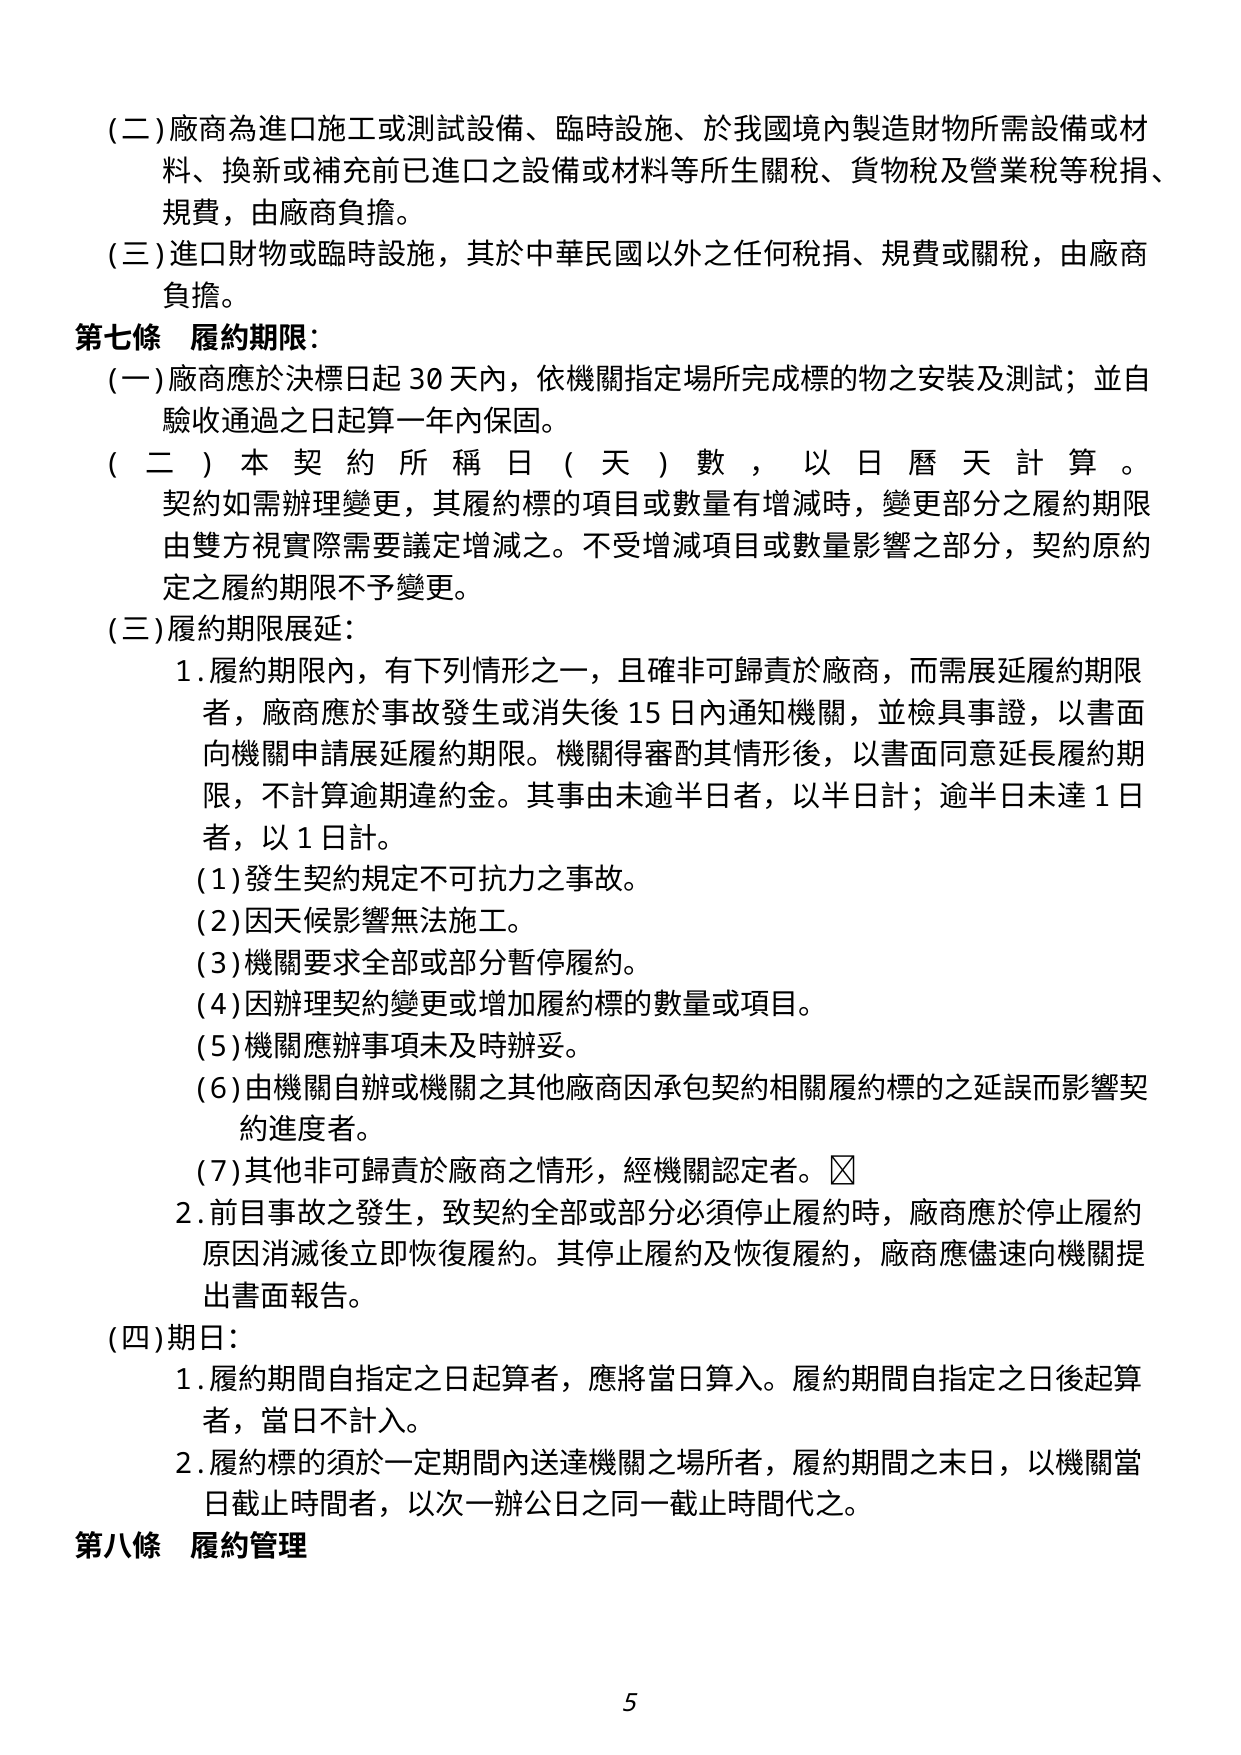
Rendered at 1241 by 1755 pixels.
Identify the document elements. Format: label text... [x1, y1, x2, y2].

text (6)由機關自辦或機關之其他廠商因承包契約相關履約標的之延誤而影響契約進度者。 [192, 1065, 1152, 1148]
text 第七條 履約期限： [74, 315, 1152, 356]
text (四)期日： [103, 1315, 1152, 1356]
text (2)因天候影響無法施工。 [192, 898, 1152, 940]
text (4)因辦理契約變更或增加履約標的數量或項目。 [192, 981, 1152, 1023]
text (二)本契約所稱日(天)數，以日曆天計算。 契約如需辦理變更，其履約標的項目或數量有增減時，變更部分之履約期限由雙方視實際需要議定增減之。不受增減項目或數量影響之部分，契約原約定之履約期限不予變更。 [103, 440, 1152, 606]
text (三)進口財物或臨時設施，其於中華民國以外之任何稅捐、規費或關稅，由廠商負擔。 [103, 231, 1152, 315]
text (二)廠商為進口施工或測試設備、臨時設施、於我國境內製造財物所需設備或材料、換新或補充前已進口之設備或材料等所生關稅、貨物稅及營業稅等稅捐、規費，由廠商負擔。 [103, 106, 1152, 231]
text 2.履約標的須於一定期間內送達機關之場所者，履約期間之末日，以機關當日截止時間者，以次一辦公日之同一截止時間代之。 [174, 1440, 1146, 1523]
text 1.履約期間自指定之日起算者，應將當日算入。履約期間自指定之日後起算者，當日不計入。 [174, 1356, 1146, 1440]
text 1.履約期限內，有下列情形之一，且確非可歸責於廠商，而需展延履約期限者，廠商應於事故發生或消失後15日內通知機關，並檢具事證，以書面向機關申請展延履約期限。機關得審酌其情形後，以書面同意延長履約期限，不計算逾期違約金。其事由未逾半日者，以半日計；逾半日未達1日者，以1日計。 [174, 648, 1146, 856]
text (7)其他非可歸責於廠商之情形，經機關認定者。 [192, 1148, 1152, 1190]
text (三)履約期限展延： [103, 606, 1152, 648]
text (5)機關應辦事項未及時辦妥。 [192, 1023, 1152, 1065]
text (1)發生契約規定不可抗力之事故。 [192, 856, 1152, 898]
text 2.前目事故之發生，致契約全部或部分必須停止履約時，廠商應於停止履約原因消滅後立即恢復履約。其停止履約及恢復履約，廠商應儘速向機關提出書面報告。 [174, 1190, 1146, 1315]
text 第八條 履約管理 [74, 1523, 1152, 1565]
text (一)廠商應於決標日起30天內，依機關指定場所完成標的物之安裝及測試；並自驗收通過之日起算一年內保固。 [103, 356, 1152, 440]
text (3)機關要求全部或部分暫停履約。 [192, 940, 1152, 981]
